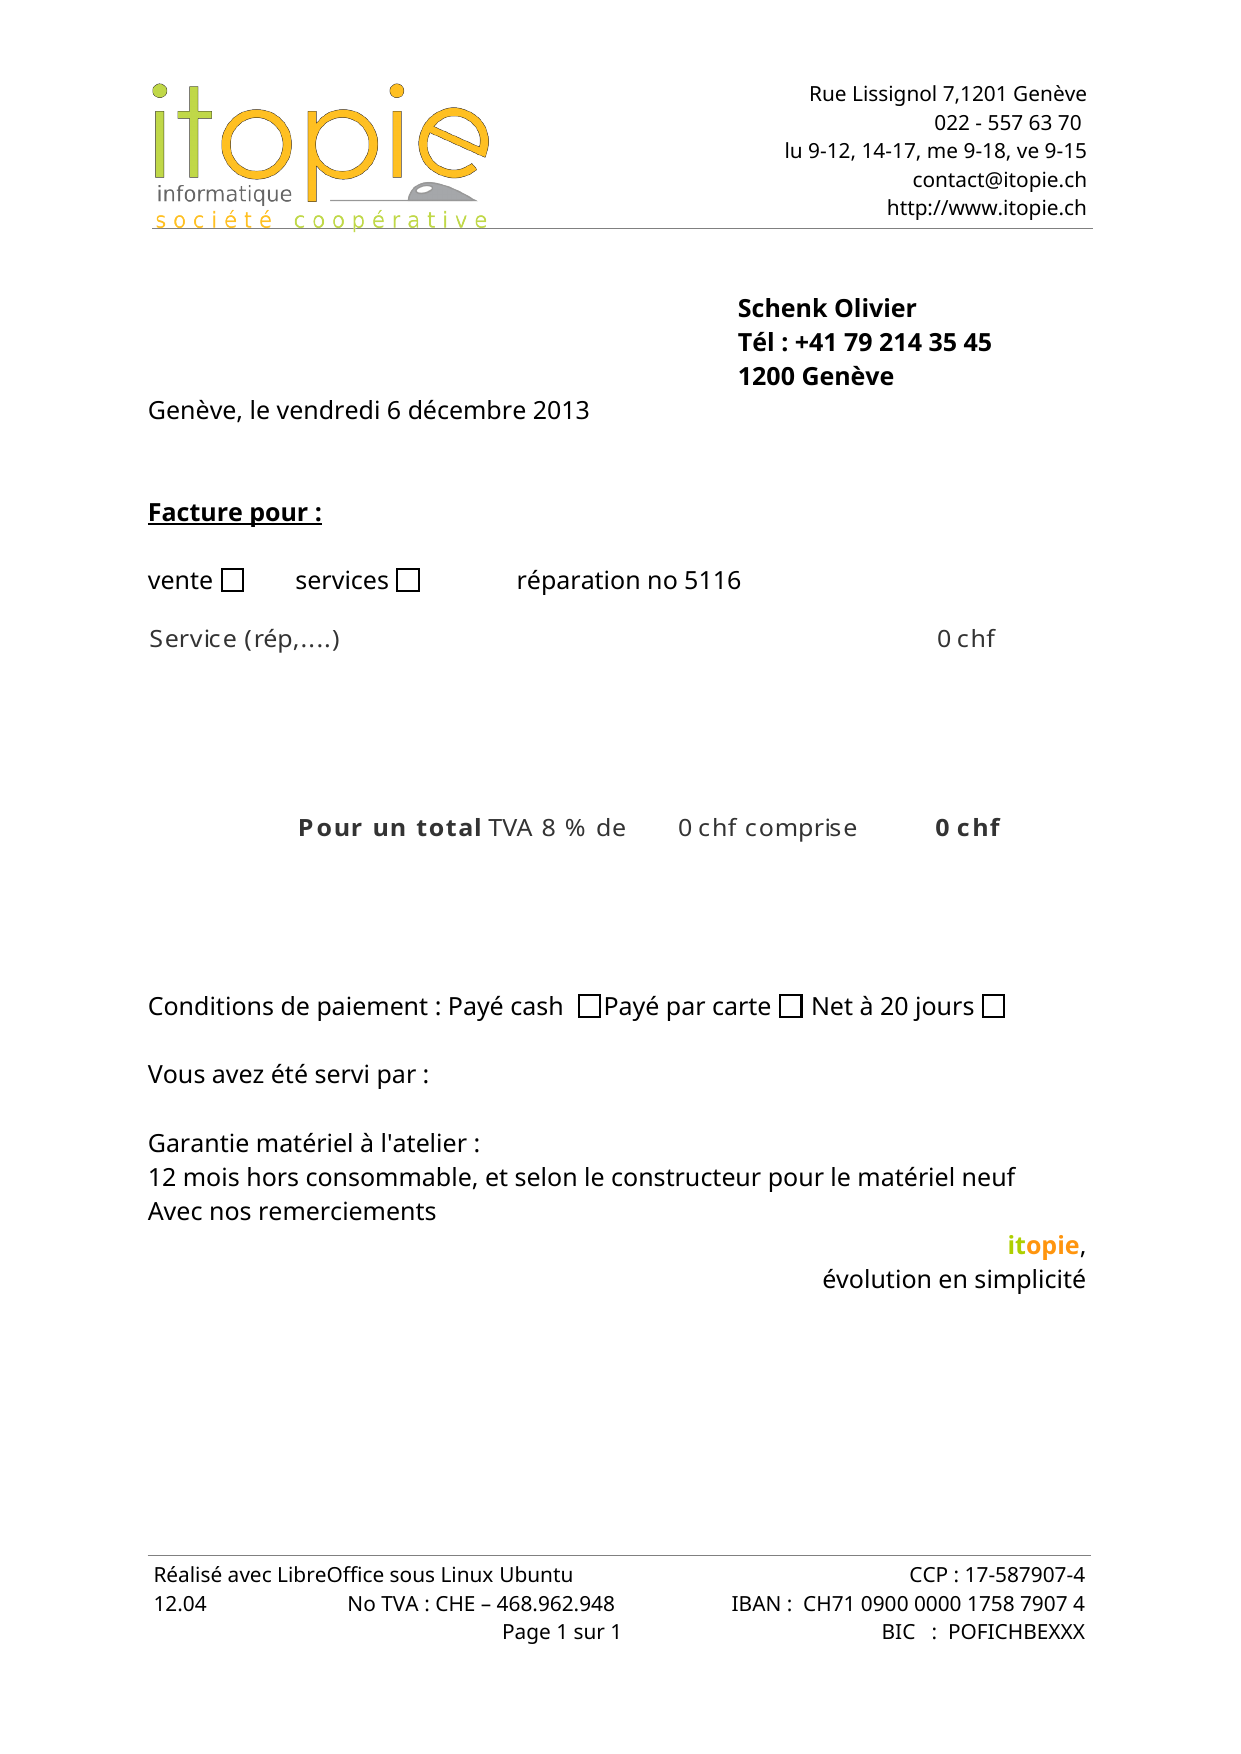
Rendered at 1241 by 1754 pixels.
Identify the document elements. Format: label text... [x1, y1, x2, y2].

picture [138, 72, 500, 244]
text Conditions de paiement : Payé cash Payé par carte Net à 20 jours [148, 989, 1093, 1023]
text Facture pour : [148, 495, 1093, 529]
text Vous avez été servi par : [148, 1057, 1093, 1091]
text Genève, le vendredi 6 décembre 2013 [148, 392, 1093, 427]
text vente services réparation no 5116 [148, 563, 1093, 597]
text itopie, [148, 1227, 1093, 1262]
text Tél : +41 79 214 35 45 [148, 324, 1093, 358]
text évolution en simplicité [148, 1262, 1093, 1296]
text Schenk Olivier [148, 290, 1093, 324]
text 1200 Genève [148, 358, 1093, 392]
text Avec nos remerciements [148, 1193, 1093, 1227]
text Garantie matériel à l'atelier : [148, 1125, 1093, 1159]
text 12 mois hors consommable, et selon le constructeur pour le matériel neuf [148, 1159, 1093, 1193]
